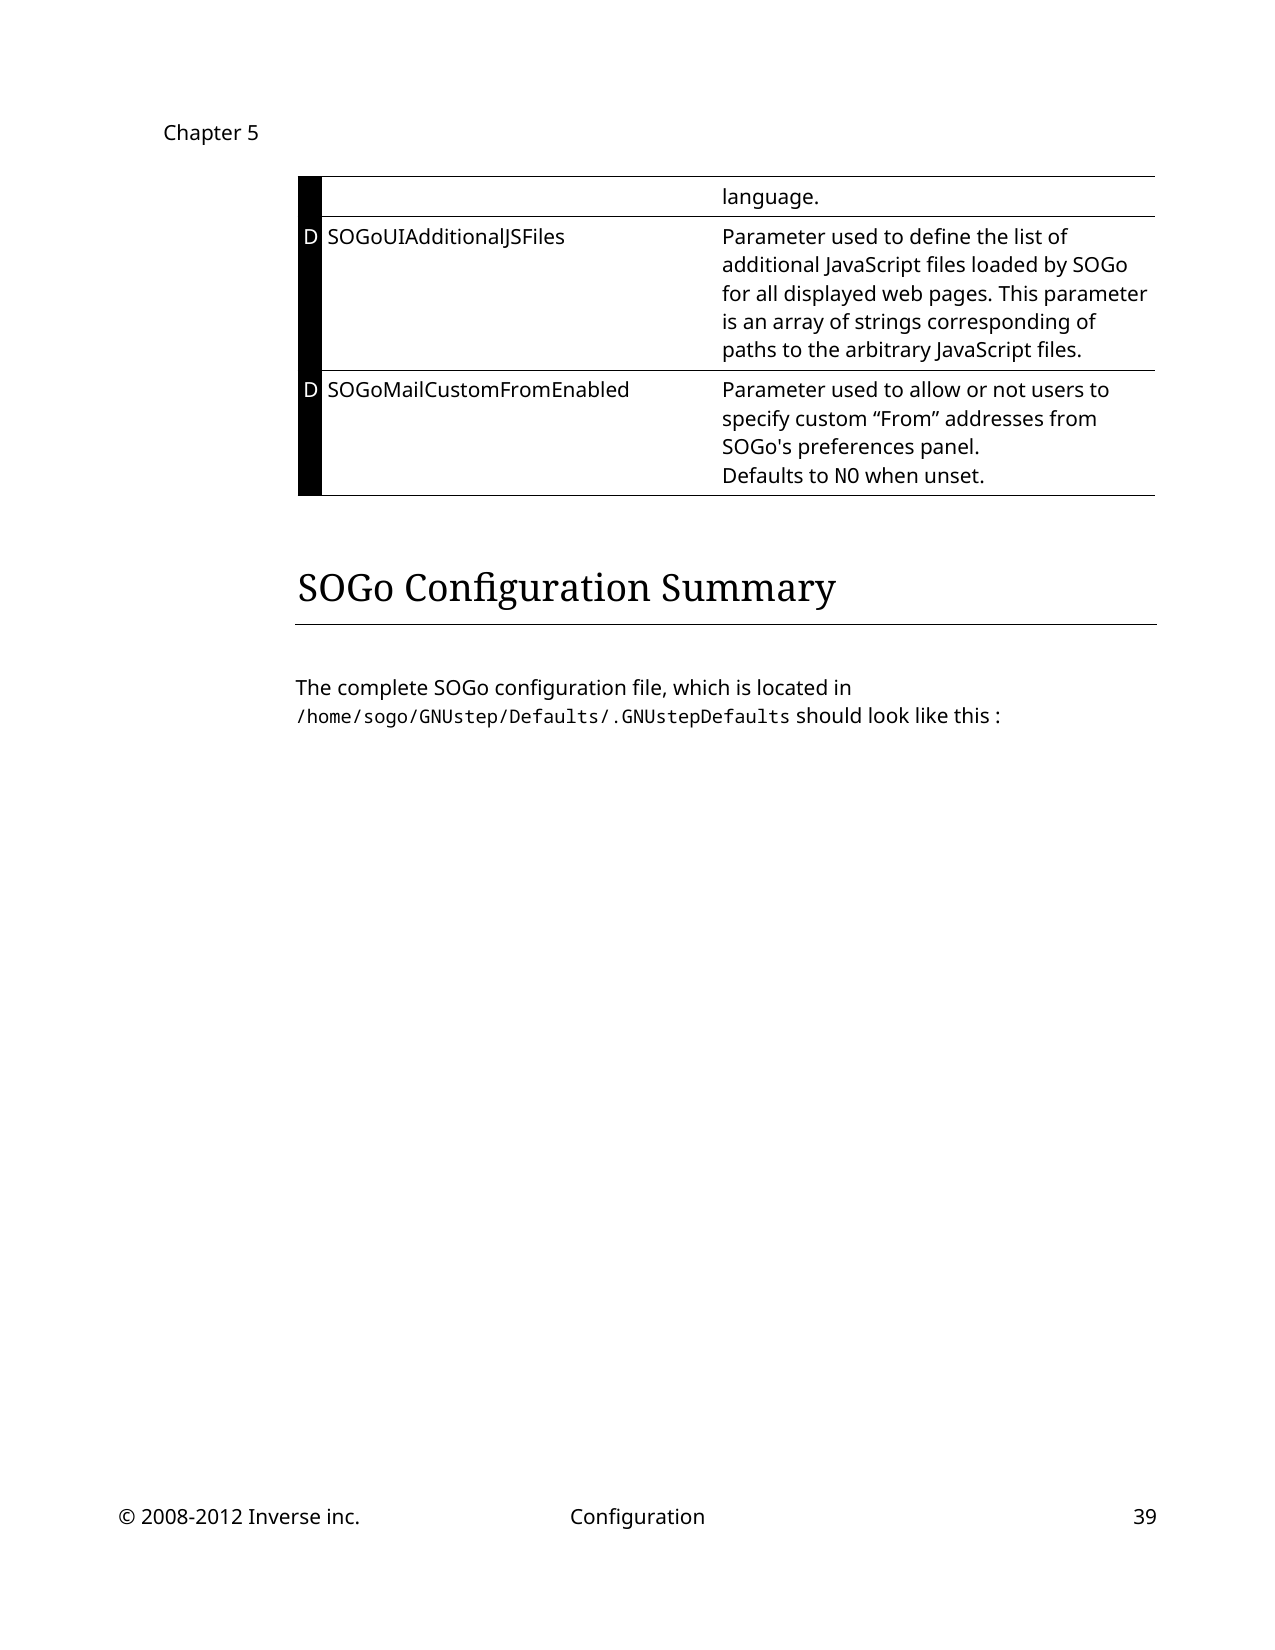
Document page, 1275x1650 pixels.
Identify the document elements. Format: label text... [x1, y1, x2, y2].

table_cell SOGoUIAdditionalJSFiles [322, 217, 716, 370]
table_cell Parameter used to allow or not users to specify custom “From” addresses from SOGo's preferences panel. Defaults to NO when unset. [716, 371, 1155, 495]
table_cell D [298, 371, 322, 495]
table_cell [298, 177, 322, 216]
text The complete SOGo configuration file, which is located in /home/sogo/GNUstep/Defaults/.GNUstepDefaults should look like this : [295, 673, 1157, 729]
table_cell SOGoMailCustomFromEnabled [322, 371, 716, 495]
table_cell D [298, 217, 322, 370]
table_cell language. [716, 177, 1155, 216]
table_cell Parameter used to define the list of additional JavaScript files loaded by SOGo for all displayed web pages. This parameter is an array of strings corresponding of paths to the arbitrary JavaScript files. [716, 217, 1155, 370]
table_cell [322, 177, 716, 216]
subtitle SOGo Configuration Summary [295, 561, 1157, 624]
